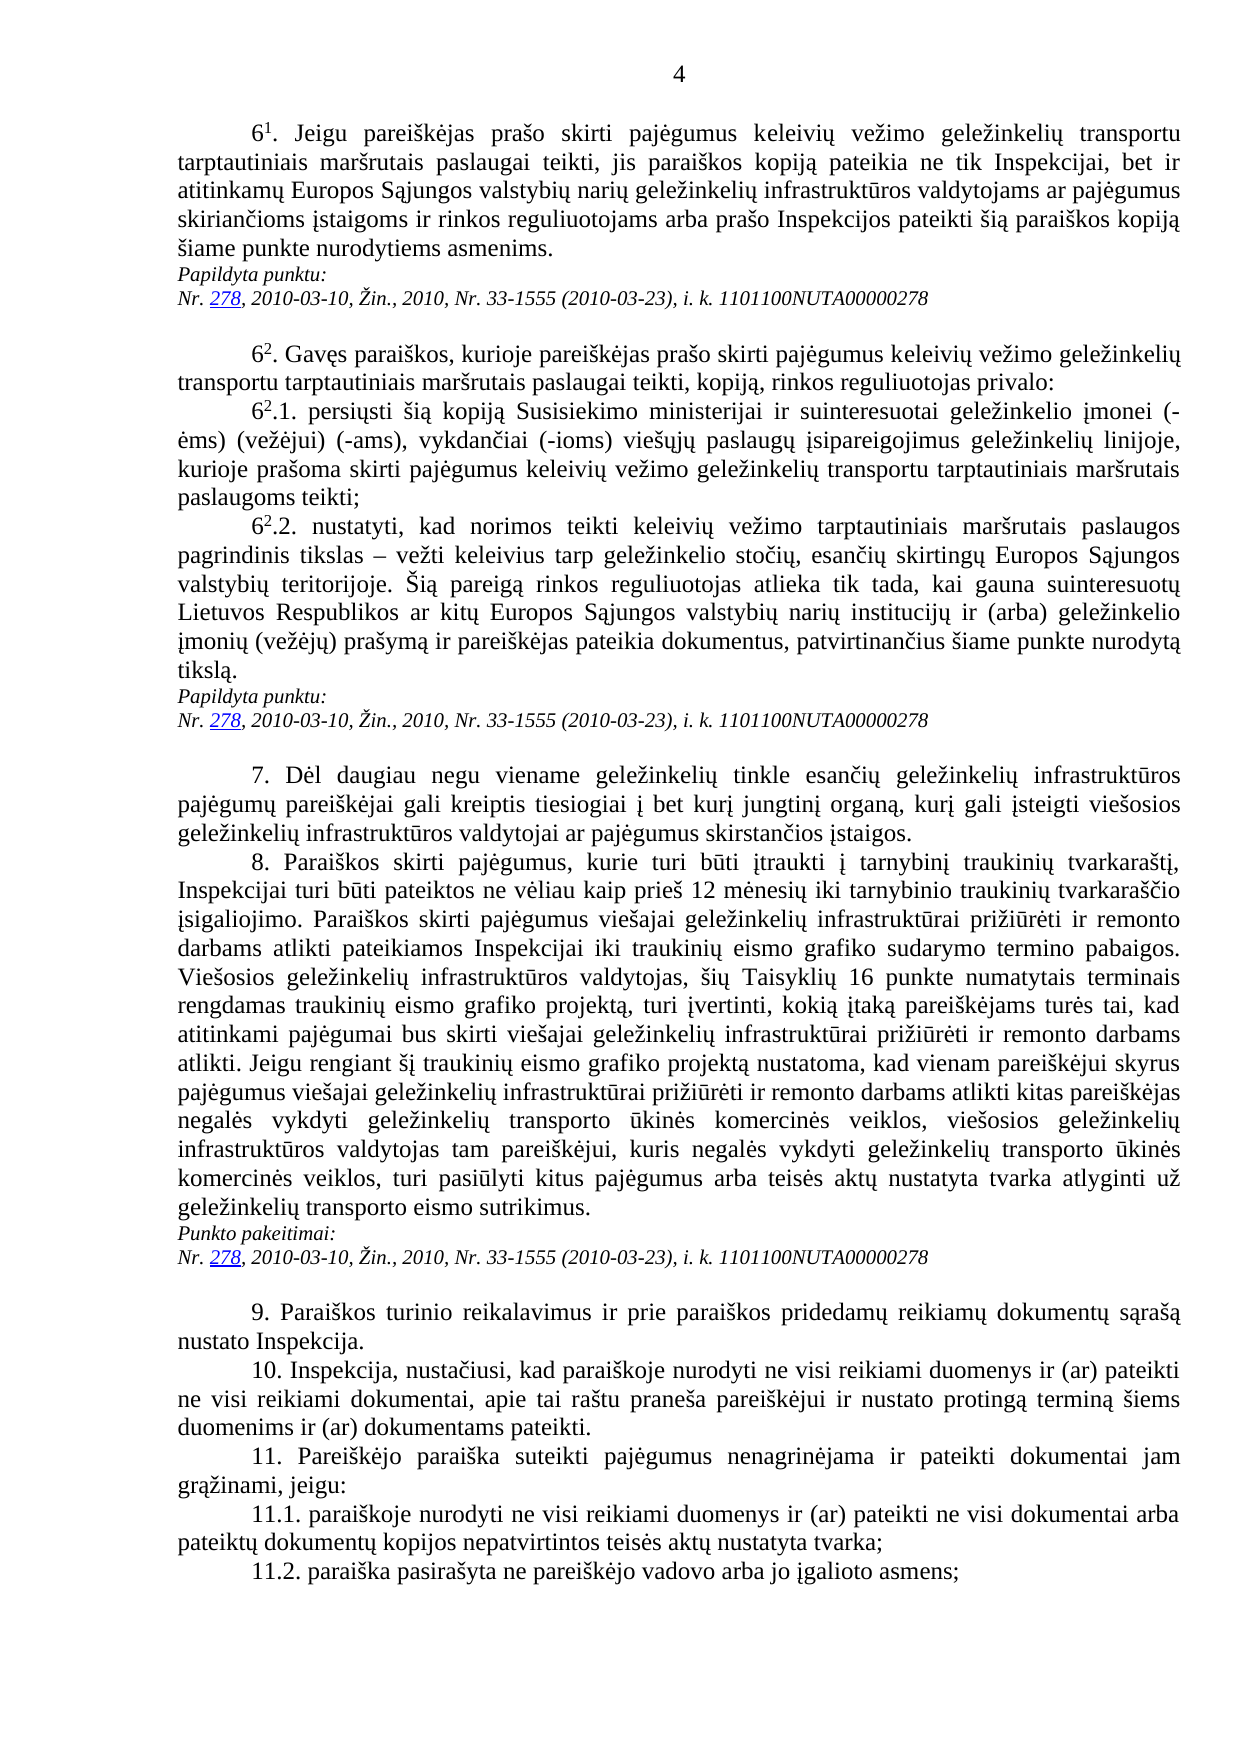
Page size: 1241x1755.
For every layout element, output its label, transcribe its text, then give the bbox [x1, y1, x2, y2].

text Nr. 278, 2010-03-10, Žin., 2010, Nr. 33-1555 (2010-03-23), i. k. 1101100NUTA00000278 [177, 1245, 1181, 1269]
text Papildyta punktu: [177, 684, 1181, 708]
text 11. Pareiškėjo paraiška suteikti pajėgumus nenagrinėjama ir pateikti dokumentai jam grąžinami, jeigu: [177, 1441, 1181, 1499]
text 8. Paraiškos skirti pajėgumus, kurie turi būti įtraukti į tarnybinį traukinių tvarkaraštį, Inspekcijai turi būti pateiktos ne vėliau kaip prieš 12 mėnesių iki tarnybinio traukinių tvarkaraščio įsigaliojimo. Paraiškos skirti pajėgumus viešajai geležinkelių infrastruktūrai prižiūrėti ir remonto darbams atlikti pateikiamos Inspekcijai iki traukinių eismo grafiko sudarymo termino pabaigos. Viešosios geležinkelių infrastruktūros valdytojas, šių Taisyklių 16 punkte numatytais terminais rengdamas traukinių eismo grafiko projektą, turi įvertinti, kokią įtaką pareiškėjams turės tai, kad atitinkami pajėgumai bus skirti viešajai geležinkelių infrastruktūrai prižiūrėti ir remonto darbams atlikti. Jeigu rengiant šį traukinių eismo grafiko projektą nustatoma, kad vienam pareiškėjui skyrus pajėgumus viešajai geležinkelių infrastruktūrai prižiūrėti ir remonto darbams atlikti kitas pareiškėjas negalės vykdyti geležinkelių transporto ūkinės komercinės veiklos, viešosios geležinkelių infrastruktūros valdytojas tam pareiškėjui, kuris negalės vykdyti geležinkelių transporto ūkinės komercinės veiklos, turi pasiūlyti kitus pajėgumus arba teisės aktų nustatyta tvarka atlyginti už geležinkelių transporto eismo sutrikimus. [177, 847, 1181, 1221]
text Punkto pakeitimai: [177, 1221, 1181, 1245]
text 61. Jeigu pareiškėjas prašo skirti pajėgumus keleivių vežimo geležinkelių transportu tarptautiniais maršrutais paslaugai teikti, jis paraiškos kopiją pateikia ne tik Inspekcijai, bet ir atitinkamų Europos Sąjungos valstybių narių geležinkelių infrastruktūros valdytojams ar pajėgumus skiriančioms įstaigoms ir rinkos reguliuotojams arba prašo Inspekcijos pateikti šią paraiškos kopiją šiame punkte nurodytiems asmenims. [177, 118, 1181, 262]
text 9. Paraiškos turinio reikalavimus ir prie paraiškos pridedamų reikiamų dokumentų sąrašą nustato Inspekcija. [177, 1297, 1181, 1355]
text 62.2. nustatyti, kad norimos teikti keleivių vežimo tarptautiniais maršrutais paslaugos pagrindinis tikslas – vežti keleivius tarp geležinkelio stočių, esančių skirtingų Europos Sąjungos valstybių teritorijoje. Šią pareigą rinkos reguliuotojas atlieka tik tada, kai gauna suinteresuotų Lietuvos Respublikos ar kitų Europos Sąjungos valstybių narių institucijų ir (arba) geležinkelio įmonių (vežėjų) prašymą ir pareiškėjas pateikia dokumentus, patvirtinančius šiame punkte nurodytą tikslą. [177, 511, 1181, 684]
text 10. Inspekcija, nustačiusi, kad paraiškoje nurodyti ne visi reikiami duomenys ir (ar) pateikti ne visi reikiami dokumentai, apie tai raštu praneša pareiškėjui ir nustato protingą terminą šiems duomenims ir (ar) dokumentams pateikti. [177, 1355, 1181, 1441]
text 7. Dėl daugiau negu viename geležinkelių tinkle esančių geležinkelių infrastruktūros pajėgumų pareiškėjai gali kreiptis tiesiogiai į bet kurį jungtinį organą, kurį gali įsteigti viešosios geležinkelių infrastruktūros valdytojai ar pajėgumus skirstančios įstaigos. [177, 761, 1181, 847]
text Papildyta punktu: [177, 262, 1181, 286]
text 62. Gavęs paraiškos, kurioje pareiškėjas prašo skirti pajėgumus keleivių vežimo geležinkelių transportu tarptautiniais maršrutais paslaugai teikti, kopiją, rinkos reguliuotojas privalo: [177, 339, 1181, 396]
text 62.1. persiųsti šią kopiją Susisiekimo ministerijai ir suinteresuotai geležinkelio įmonei (-ėms) (vežėjui) (-ams), vykdančiai (-ioms) viešųjų paslaugų įsipareigojimus geležinkelių linijoje, kurioje prašoma skirti pajėgumus keleivių vežimo geležinkelių transportu tarptautiniais maršrutais paslaugoms teikti; [177, 396, 1181, 511]
text Nr. 278, 2010-03-10, Žin., 2010, Nr. 33-1555 (2010-03-23), i. k. 1101100NUTA00000278 [177, 286, 1181, 310]
text 11.1. paraiškoje nurodyti ne visi reikiami duomenys ir (ar) pateikti ne visi dokumentai arba pateiktų dokumentų kopijos nepatvirtintos teisės aktų nustatyta tvarka; [177, 1499, 1181, 1556]
text 11.2. paraiška pasirašyta ne pareiškėjo vadovo arba jo įgalioto asmens; [177, 1556, 1181, 1585]
text Nr. 278, 2010-03-10, Žin., 2010, Nr. 33-1555 (2010-03-23), i. k. 1101100NUTA00000278 [177, 708, 1181, 732]
